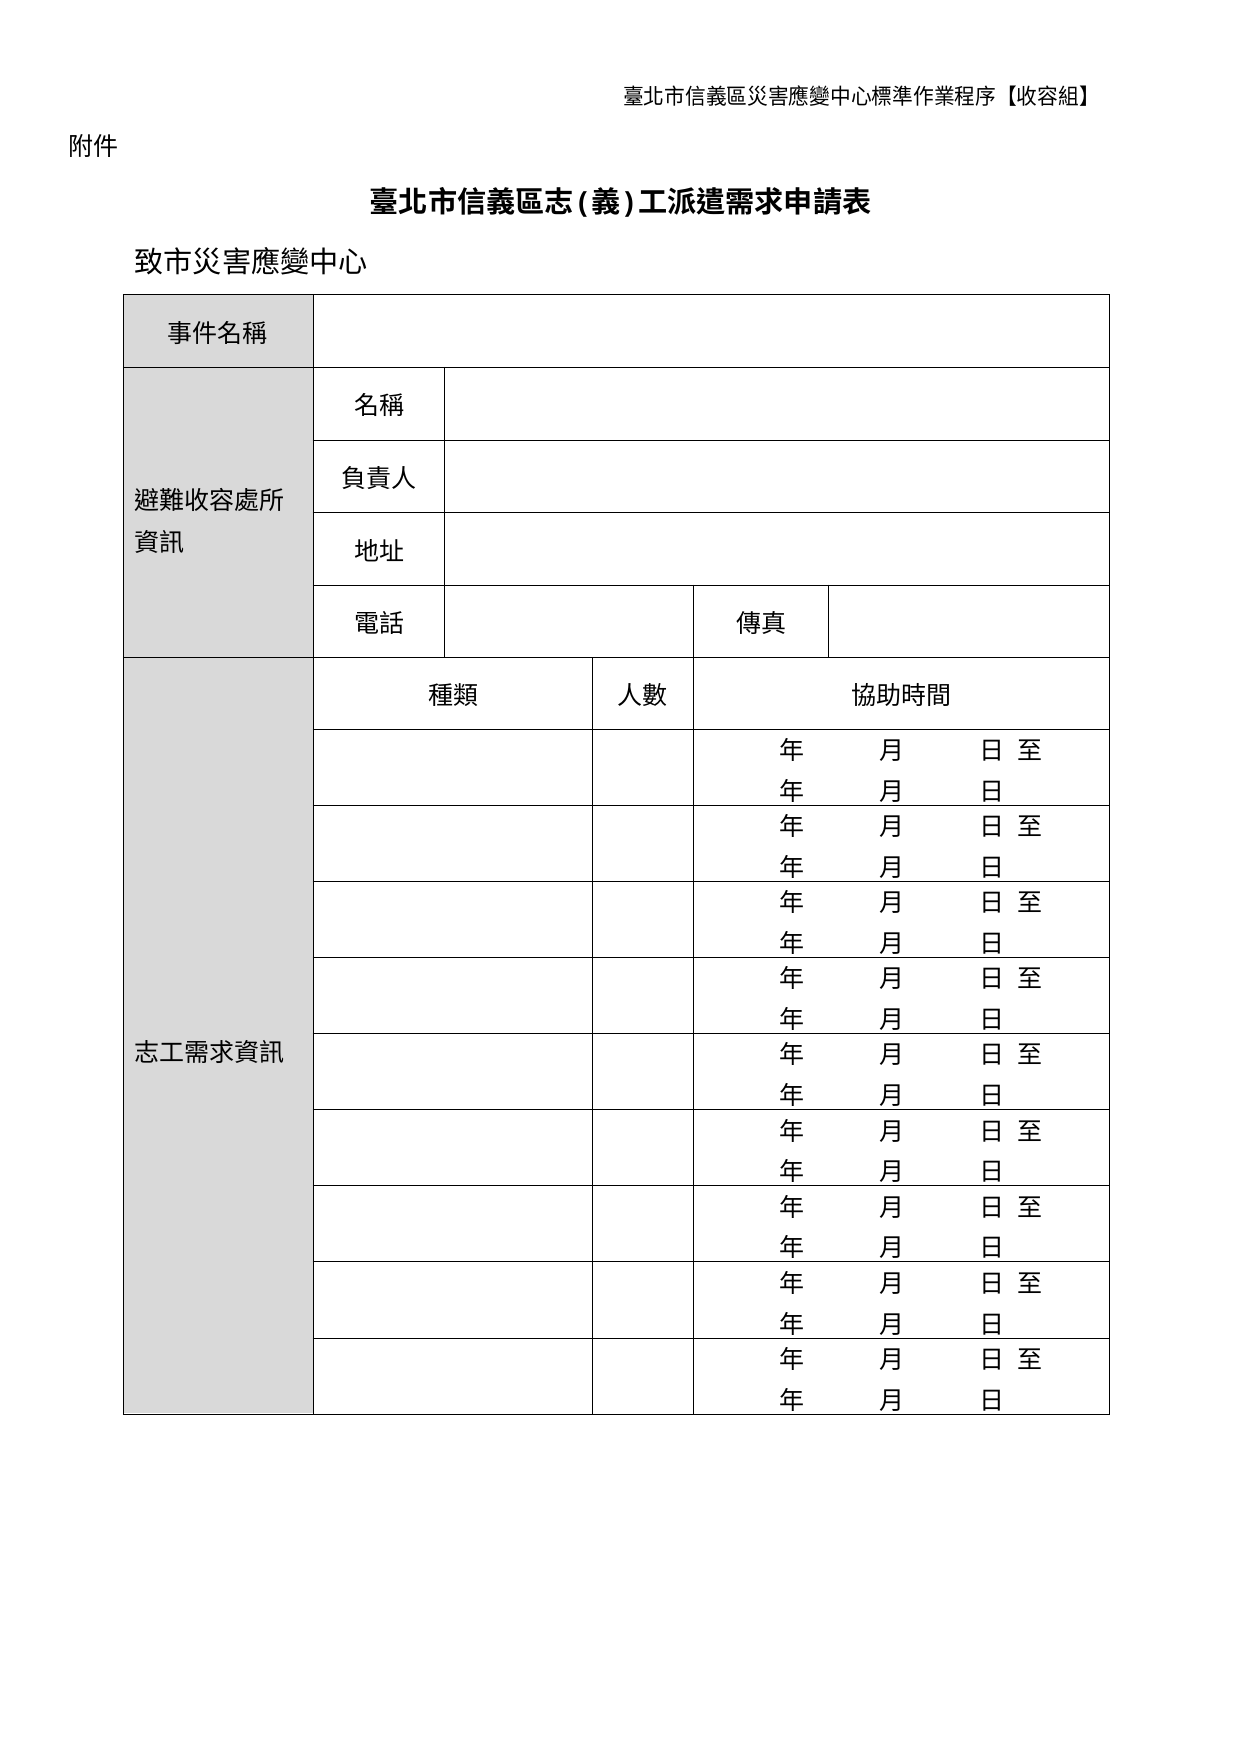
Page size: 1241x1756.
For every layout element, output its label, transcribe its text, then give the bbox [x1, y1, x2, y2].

table_cell [593, 1110, 693, 1185]
table_cell 避難收容處所資訊 [124, 368, 313, 657]
table_header [314, 295, 1109, 367]
table_cell 名稱 [314, 368, 444, 439]
table_cell 年 月 日 至 年 月 日 [694, 958, 1109, 1033]
table_cell [593, 882, 693, 957]
table_cell 年 月 日 至 年 月 日 [694, 730, 1109, 804]
table_cell [445, 513, 1109, 584]
table_cell [593, 1262, 693, 1337]
table_cell 年 月 日 至 年 月 日 [694, 1262, 1109, 1337]
table_cell 人數 [593, 658, 693, 728]
table_cell [593, 958, 693, 1033]
table_cell 年 月 日 至 年 月 日 [694, 1034, 1109, 1109]
table_cell [445, 441, 1109, 512]
table_cell 傳真 [694, 586, 828, 657]
table_cell [445, 368, 1109, 439]
table_cell 種類 [314, 658, 592, 728]
table_cell 協助時間 [694, 658, 1109, 728]
table_cell [314, 806, 592, 881]
table_cell 志工需求資訊 [124, 658, 313, 1413]
table_cell 年 月 日 至 年 月 日 [694, 1110, 1109, 1185]
table_cell 年 月 日 至 年 月 日 [694, 806, 1109, 881]
table_cell [593, 1339, 693, 1413]
table_cell [314, 958, 592, 1033]
table_cell 年 月 日 至 年 月 日 [694, 1339, 1109, 1413]
table_cell [593, 806, 693, 881]
text 致市災害應變中心 [134, 238, 1128, 281]
table_cell [314, 1110, 592, 1185]
table_cell 電話 [314, 586, 444, 657]
table_cell [314, 1262, 592, 1337]
table_cell [593, 1034, 693, 1109]
table_cell [314, 1186, 592, 1261]
table_cell [829, 586, 1109, 657]
table_header 事件名稱 [124, 295, 313, 367]
table_cell 年 月 日 至 年 月 日 [694, 1186, 1109, 1261]
table_cell [314, 1339, 592, 1413]
table_cell [314, 730, 592, 804]
subtitle 臺北市信義區志(義)工派遣需求申請表 [112, 179, 1128, 221]
text 附件10.16 [68, 127, 185, 159]
table_cell [593, 730, 693, 804]
table_cell [593, 1186, 693, 1261]
table_cell 年 月 日 至 年 月 日 [694, 882, 1109, 957]
table_cell [445, 586, 693, 657]
table_cell 負責人 [314, 441, 444, 512]
table_cell [314, 1034, 592, 1109]
table_cell [314, 882, 592, 957]
table_cell 地址 [314, 513, 444, 584]
